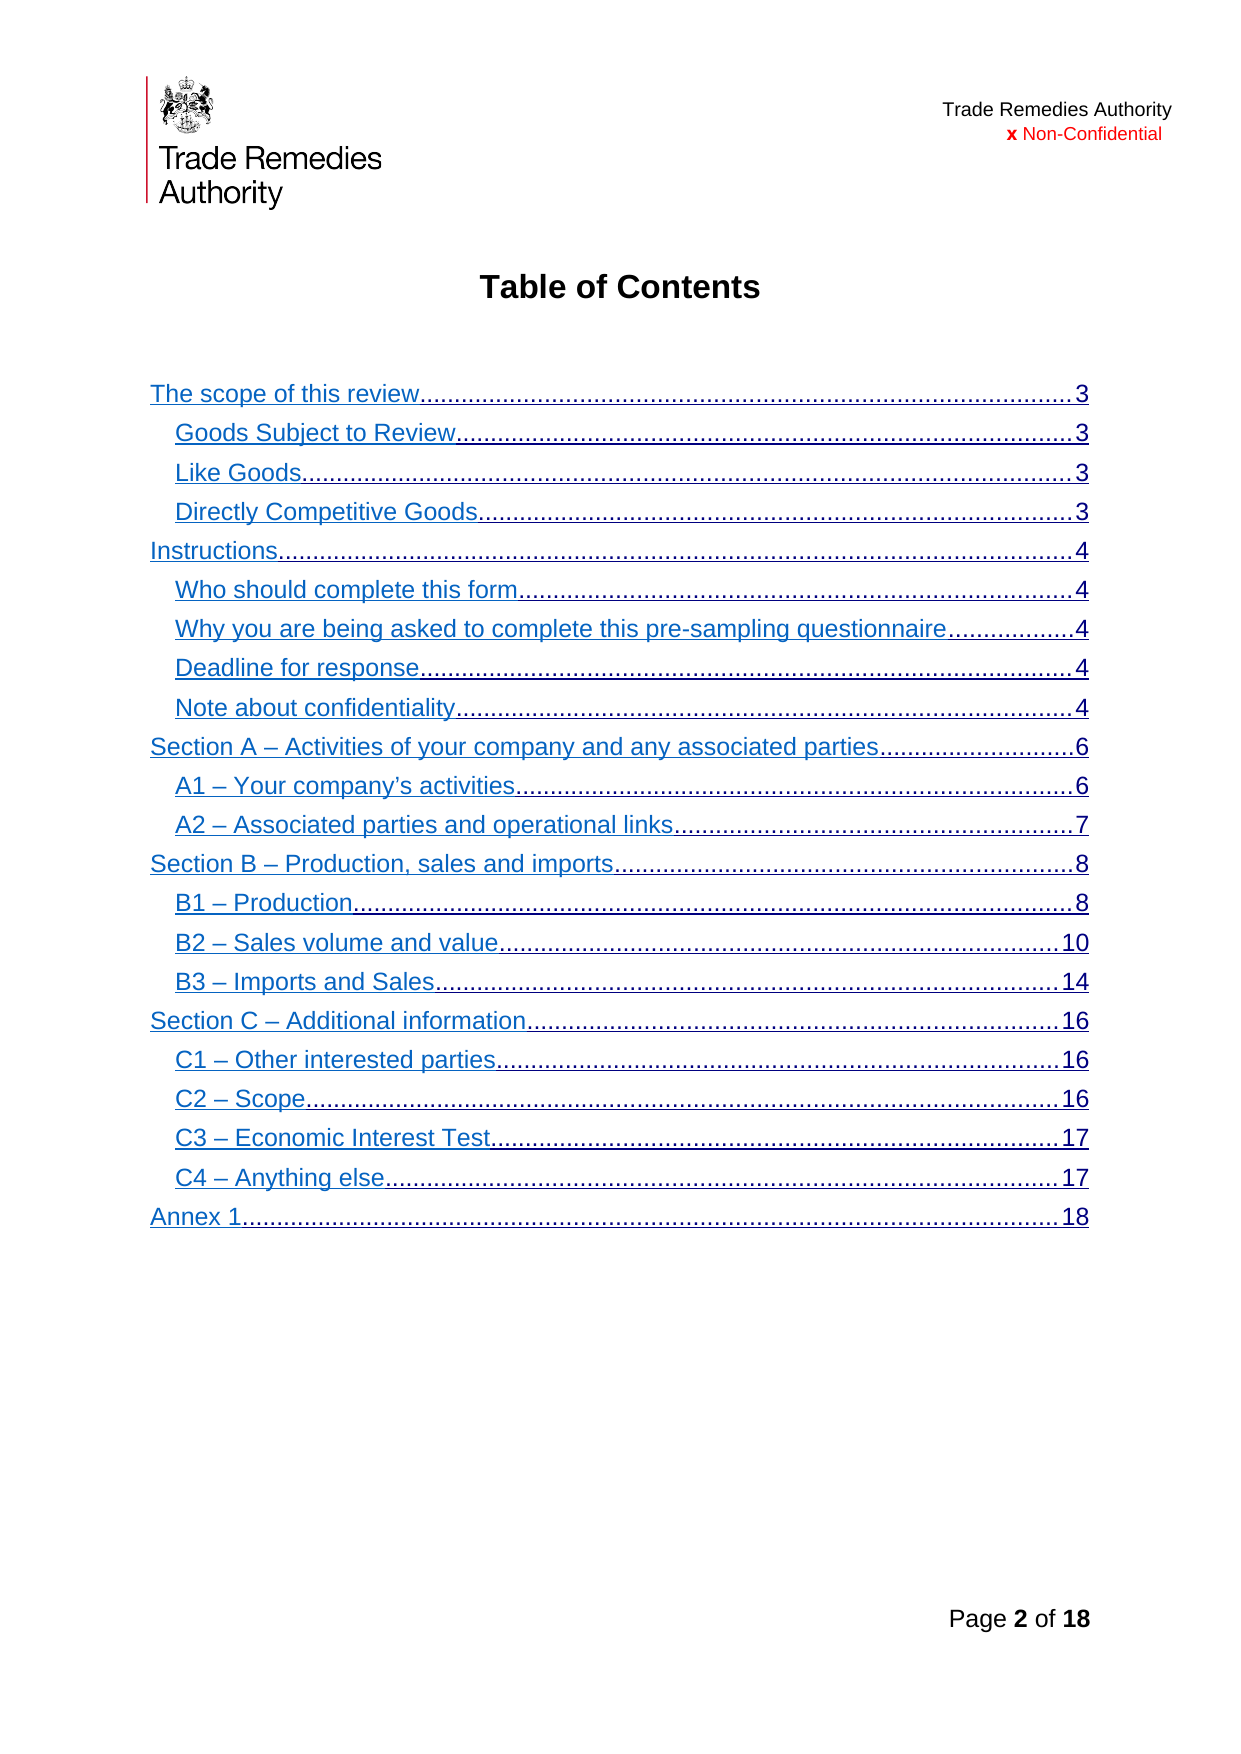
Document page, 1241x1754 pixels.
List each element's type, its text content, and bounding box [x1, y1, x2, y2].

text Section C – Additional information 16 [150, 1006, 1090, 1035]
text Why you are being asked to complete this pre-sampling questionnaire 4 [175, 614, 1090, 643]
text C2 – Scope 16 [175, 1084, 1090, 1113]
text Goods Subject to Review 3 [175, 418, 1090, 447]
text The scope of this review 3 [150, 379, 1090, 408]
text Deadline for response 4 [175, 653, 1090, 682]
text Note about confidentiality 4 [175, 693, 1090, 721]
text Directly Competitive Goods 3 [175, 497, 1090, 526]
text Instructions 4 [150, 536, 1090, 565]
text Annex 1 18 [150, 1202, 1090, 1231]
text Who should complete this form 4 [175, 575, 1090, 604]
subtitle Table of Contents [150, 267, 1090, 305]
text B3 – Imports and Sales 14 [175, 967, 1090, 996]
text A1 – Your company’s activities 6 [175, 771, 1090, 800]
text C1 – Other interested parties 16 [175, 1045, 1090, 1074]
text Section B – Production, sales and imports 8 [150, 849, 1090, 878]
text C3 – Economic Interest Test 17 [175, 1123, 1090, 1152]
text Like Goods 3 [175, 458, 1090, 486]
text C4 – Anything else 17 [175, 1163, 1090, 1191]
text B1 – Production 8 [175, 888, 1090, 917]
text B2 – Sales volume and value 10 [175, 928, 1090, 956]
text Section A – Activities of your company and any associated parties 6 [150, 732, 1090, 761]
text A2 – Associated parties and operational links 7 [175, 810, 1090, 839]
